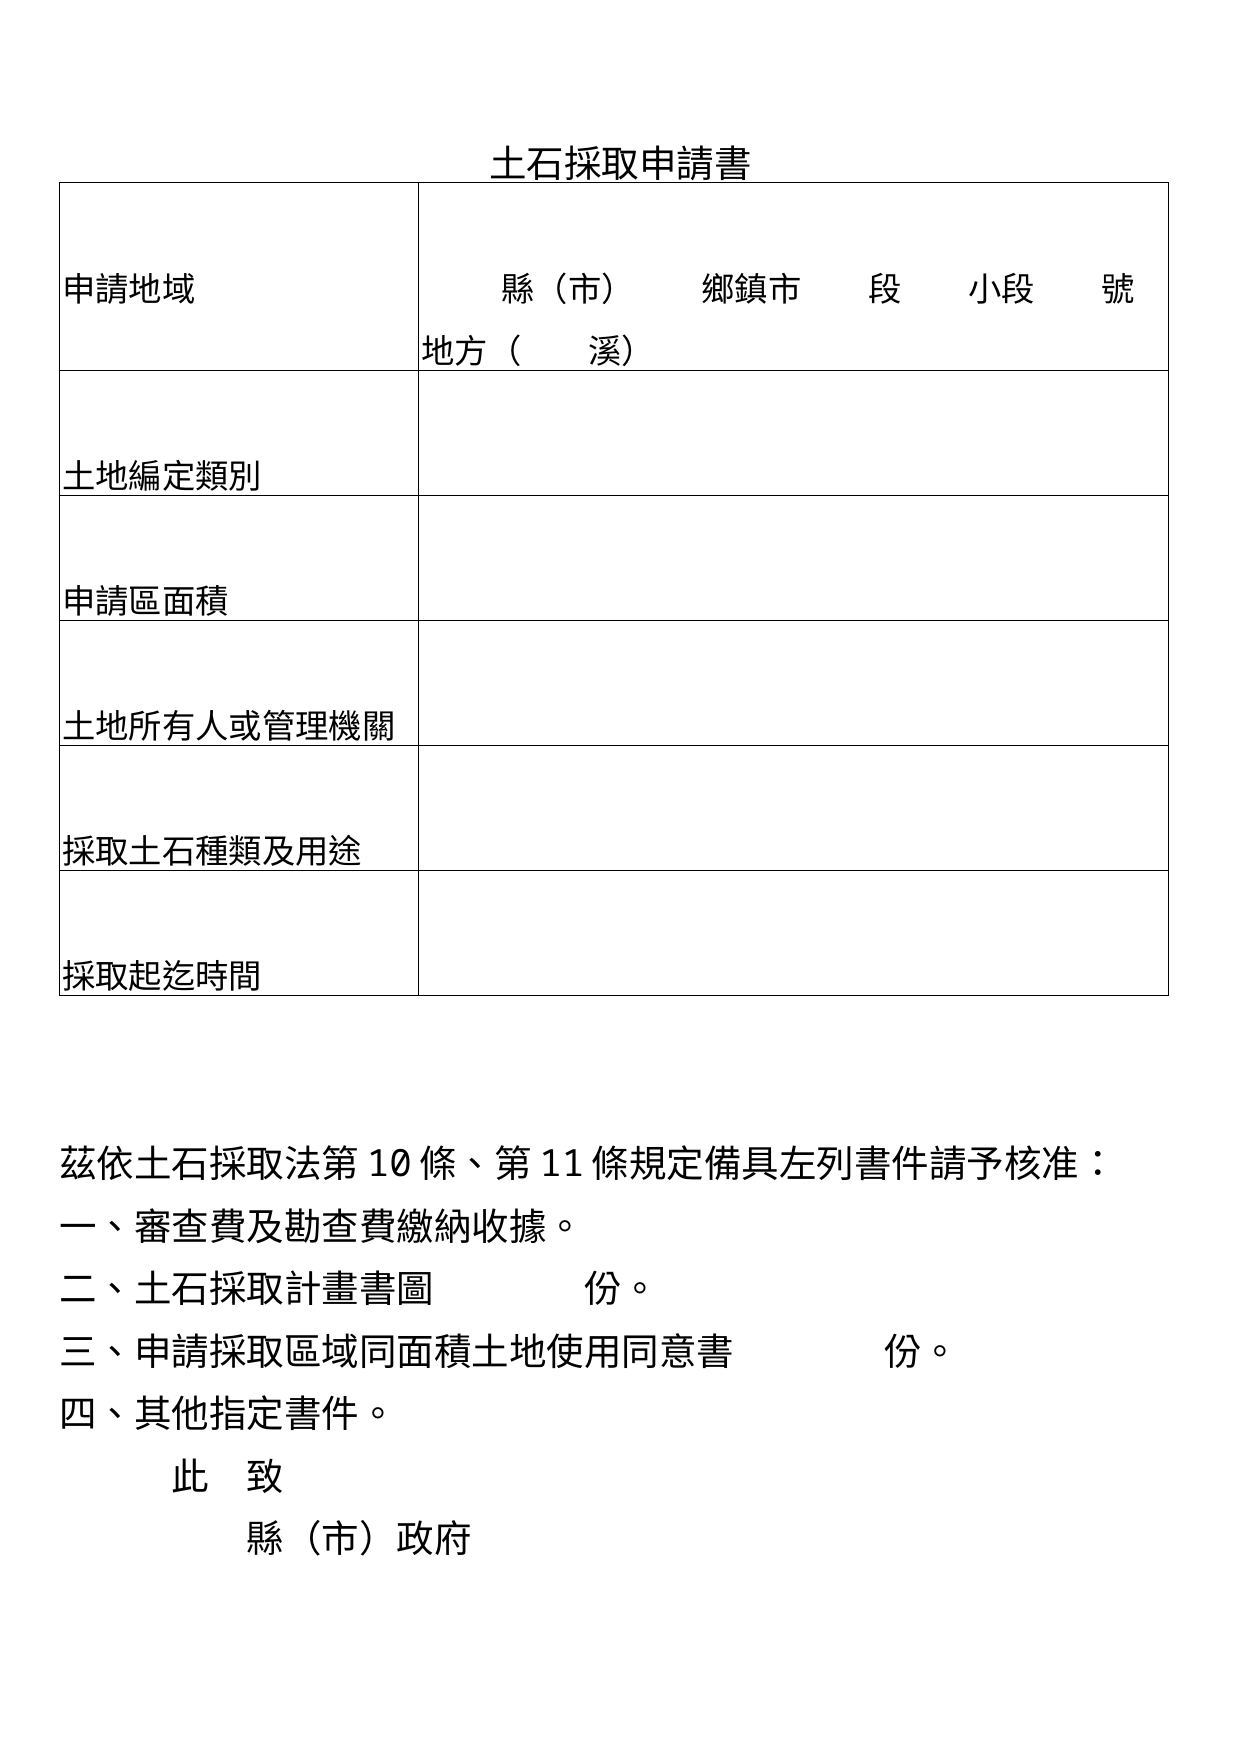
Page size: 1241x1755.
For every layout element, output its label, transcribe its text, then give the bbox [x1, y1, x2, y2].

table_cell [419, 746, 1168, 870]
table_cell [419, 371, 1168, 495]
text 縣（市）政府 [59, 1495, 1181, 1557]
table_cell [419, 621, 1168, 745]
text 茲依土石採取法第10條、第11條規定備具左列書件請予核准： [59, 1120, 1181, 1182]
table_cell 土地編定類別 [60, 371, 418, 495]
table_cell [419, 496, 1168, 620]
text 此 致 [59, 1432, 1181, 1495]
table_header 申請地域 [60, 183, 418, 370]
text 三、申請採取區域同面積土地使用同意書 份。 [59, 1307, 1181, 1370]
text 四、其他指定書件。 [59, 1370, 1181, 1432]
table_cell 採取土石種類及用途 [60, 746, 418, 870]
table_header 縣（市） 鄉鎮市 段 小段 號地方（ 溪） [419, 183, 1168, 370]
text 二、土石採取計畫書圖 份。 [59, 1245, 1181, 1307]
table_cell 採取起迄時間 [60, 871, 418, 995]
text 一、審查費及勘查費繳納收據。 [59, 1182, 1181, 1245]
text 土石採取申請書 [59, 120, 1181, 182]
table_cell 申請區面積 [60, 496, 418, 620]
table_cell [419, 871, 1168, 995]
table_cell 土地所有人或管理機關 [60, 621, 418, 745]
